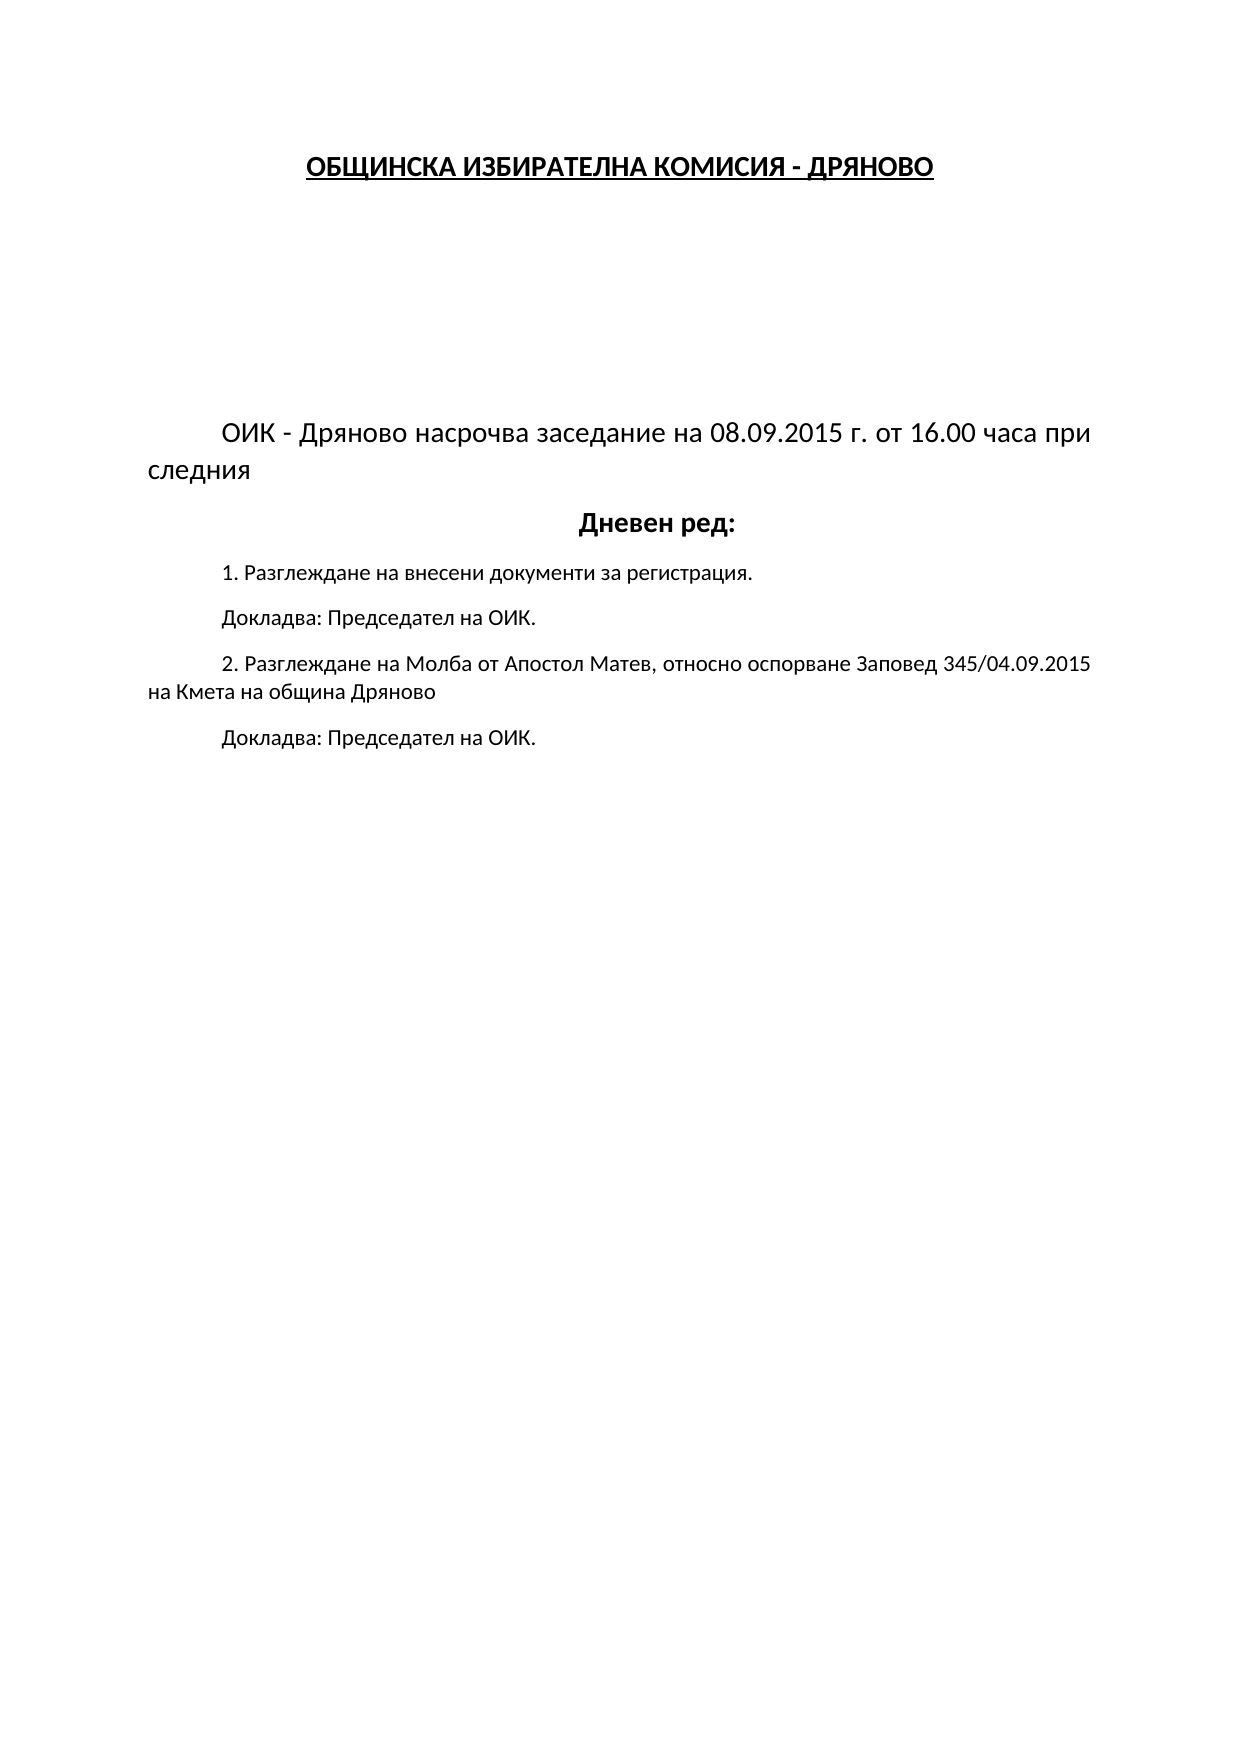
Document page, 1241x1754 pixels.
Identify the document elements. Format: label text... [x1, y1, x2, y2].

text Докладва: Председател на ОИК. [148, 603, 1093, 631]
text ОИК - Дряново насрочва заседание на 08.09.2015 г. от 16.00 часа при следния [148, 414, 1093, 487]
text 2. Разглеждане на Молба от Апостол Матев, относно оспорване Заповед 345/04.09.2015 на Кмета на община Дряново [148, 649, 1093, 706]
text 1. Разглеждане на внесени документи за регистрация. [148, 558, 1093, 586]
text Докладва: Председател на ОИК. [148, 723, 1093, 751]
text ОБЩИНСКА ИЗБИРАТЕЛНА КОМИСИЯ - ДРЯНОВО [148, 148, 1093, 183]
text Дневен ред: [148, 504, 1093, 540]
